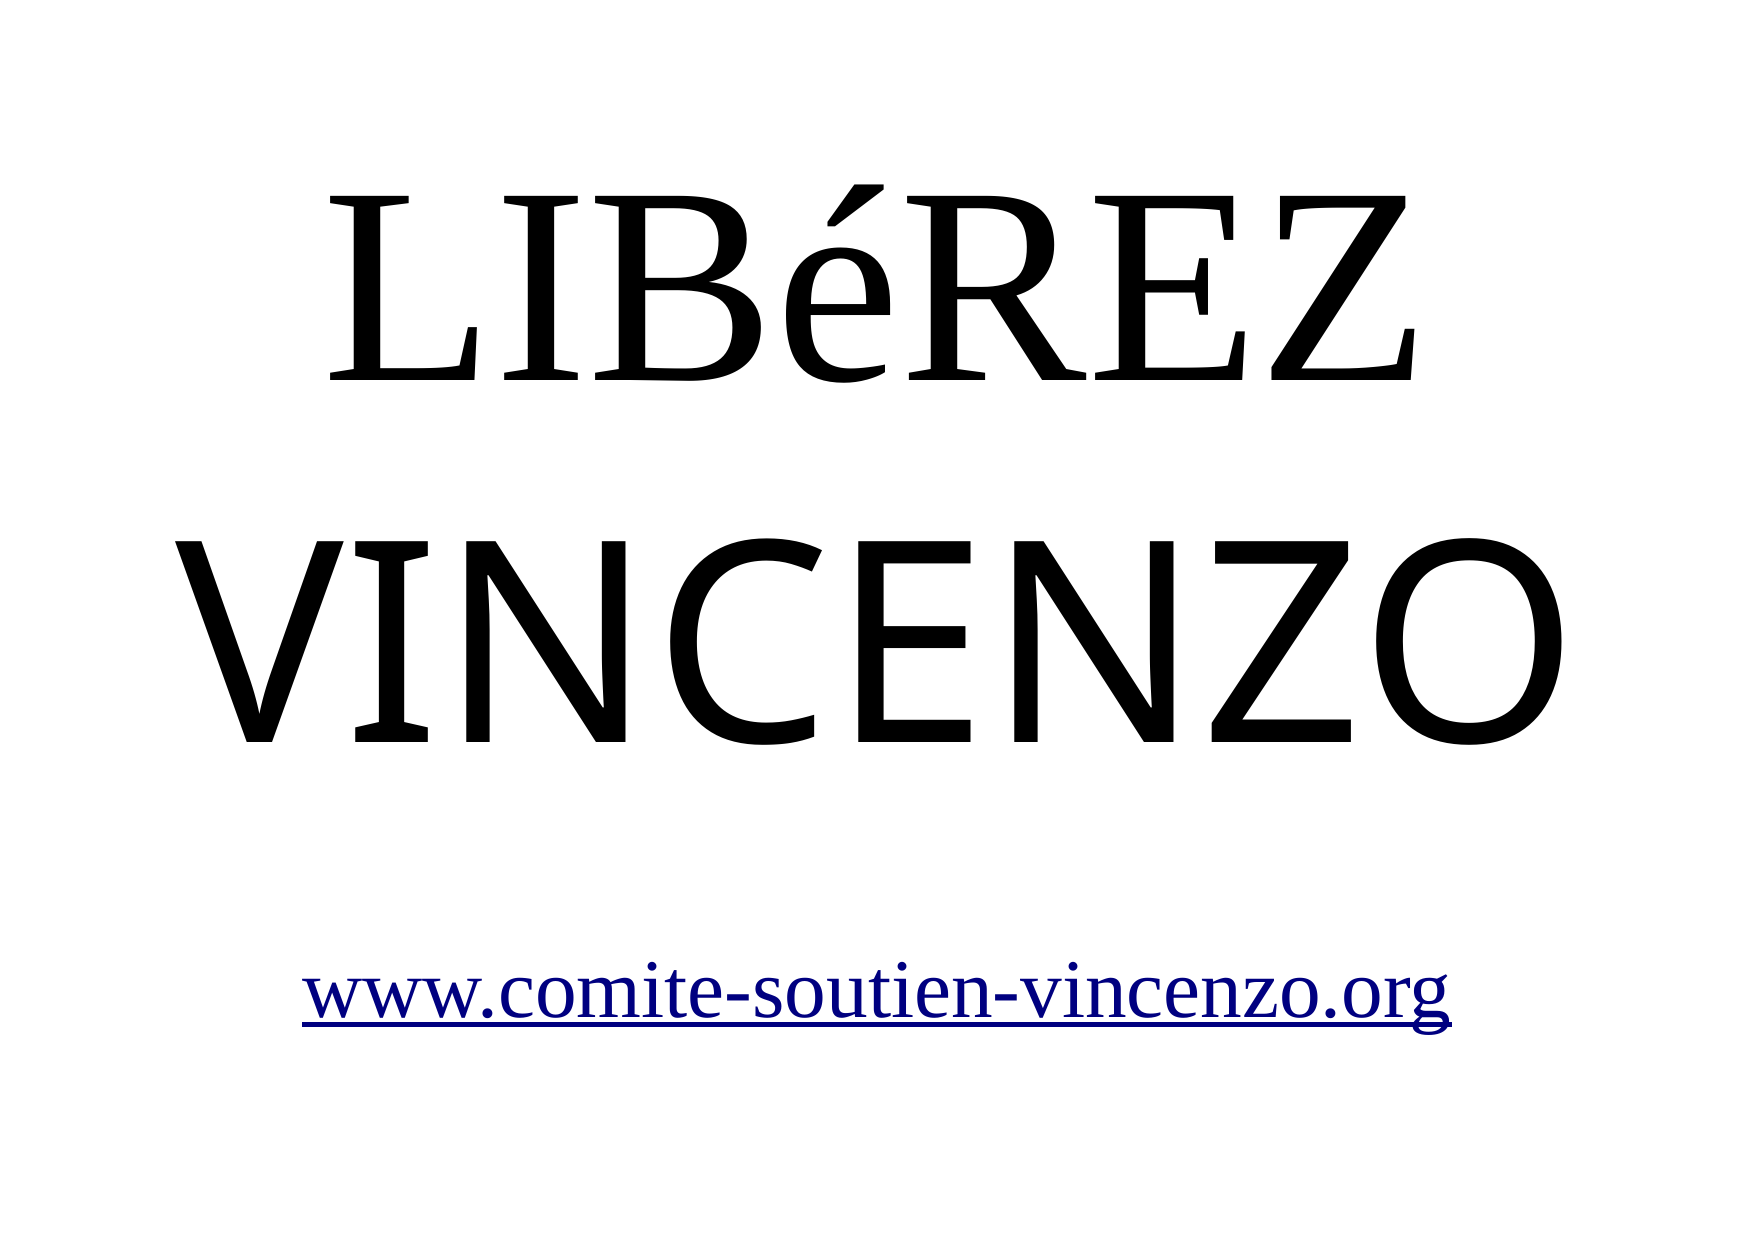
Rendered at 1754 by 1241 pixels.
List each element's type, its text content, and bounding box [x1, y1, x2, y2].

text www.comite-soutien-vincenzo.org [118, 940, 1636, 1036]
text LIBéREZ [118, 118, 1636, 442]
text VINCENZO [118, 442, 1636, 825]
